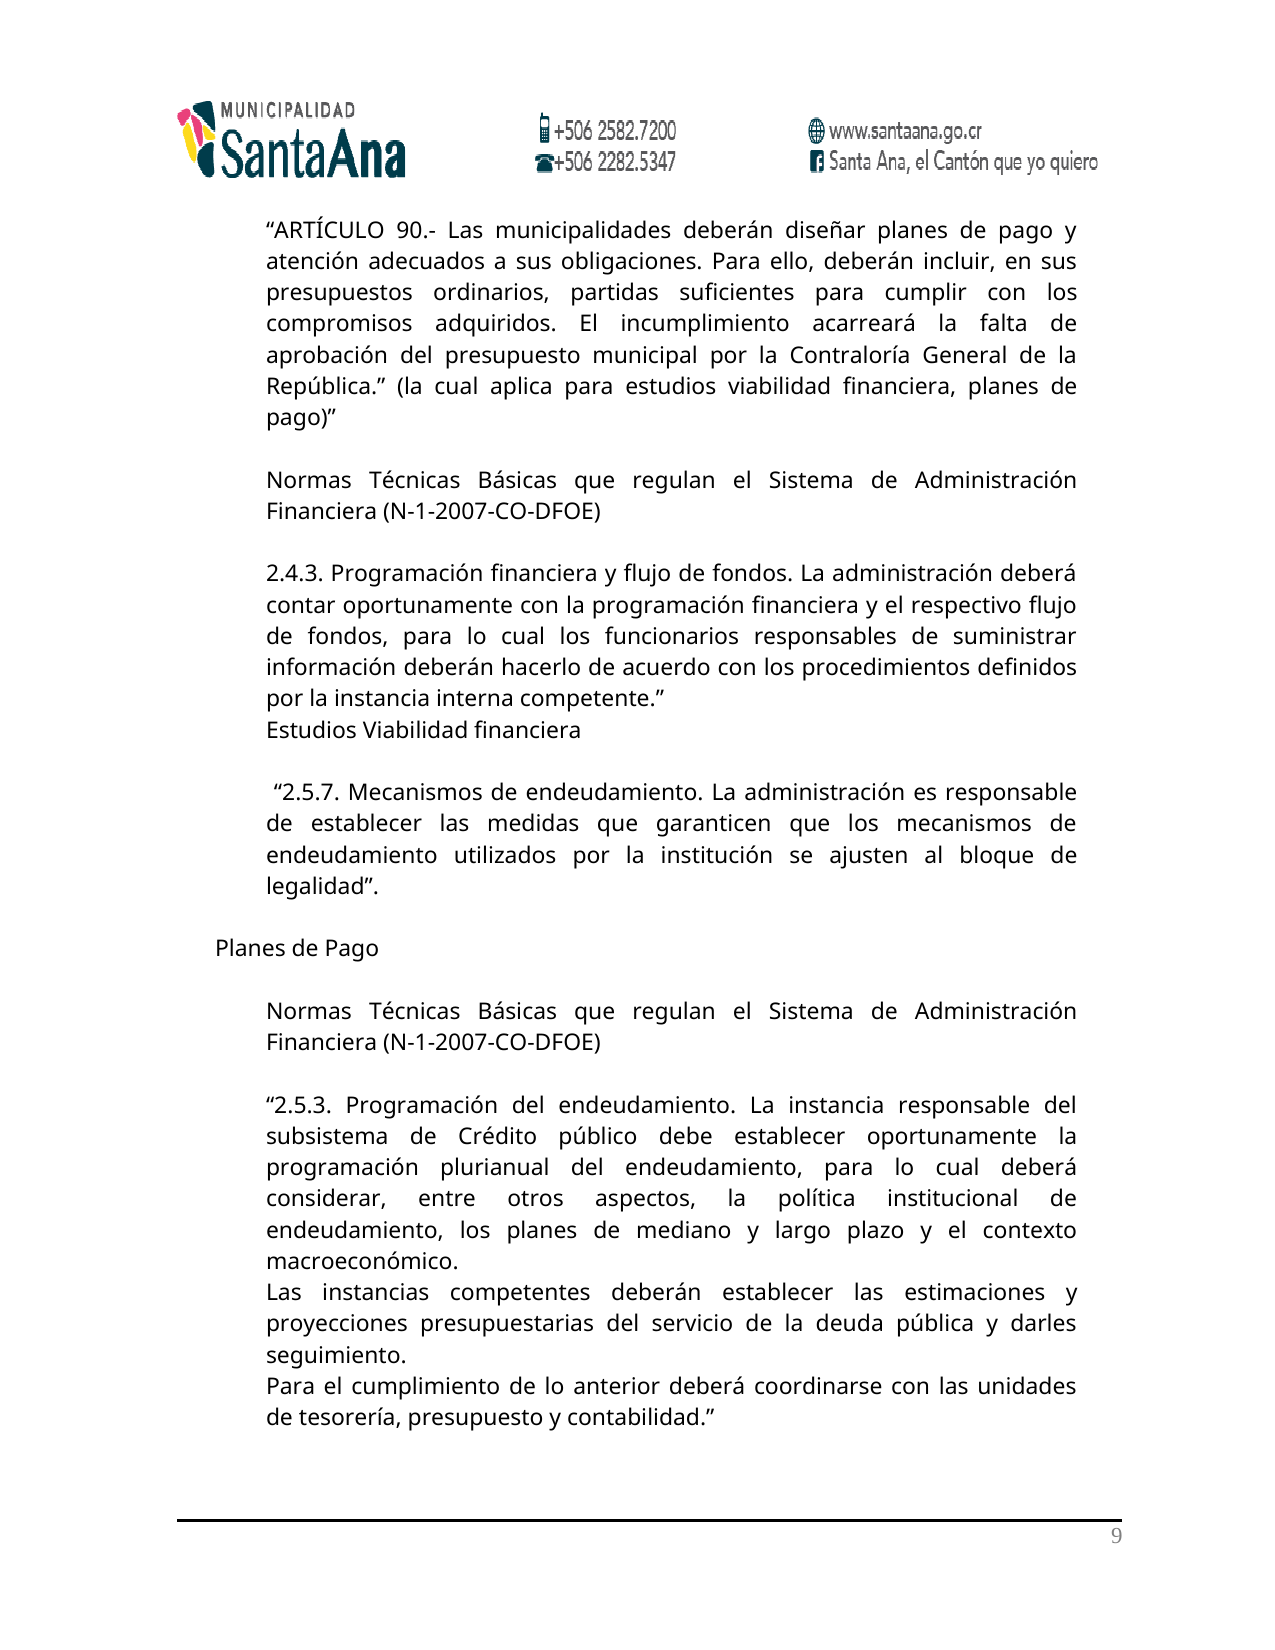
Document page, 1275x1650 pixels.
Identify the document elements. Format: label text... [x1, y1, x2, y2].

text Normas Técnicas Básicas que regulan el Sistema de Administración Financiera (N-1-2007-CO-DFOE) [266, 463, 1078, 526]
text “ARTÍCULO 90.- Las municipalidades deberán diseñar planes de pago y atención adecuados a sus obligaciones. Para ello, deberán incluir, en sus presupuestos ordinarios, partidas suficientes para cumplir con los compromisos adquiridos. El incumplimiento acarreará la falta de aprobación del presupuesto municipal por la Contraloría General de la República.” (la cual aplica para estudios viabilidad financiera, planes de pago)” [266, 213, 1078, 432]
text Normas Técnicas Básicas que regulan el Sistema de Administración Financiera (N-1-2007-CO-DFOE) [266, 995, 1078, 1057]
text 2.4.3. Programación financiera y flujo de fondos. La administración deberá contar oportunamente con la programación financiera y el respectivo flujo de fondos, para lo cual los funcionarios responsables de suministrar información deberán hacerlo de acuerdo con los procedimientos definidos por la instancia interna competente.” [266, 557, 1078, 713]
text Estudios Viabilidad financiera [266, 713, 1078, 745]
text Planes de Pago [215, 932, 1122, 963]
text Las instancias competentes deberán establecer las estimaciones y proyecciones presupuestarias del servicio de la deuda pública y darles seguimiento. [266, 1276, 1078, 1370]
text “2.5.3. Programación del endeudamiento. La instancia responsable del subsistema de Crédito público debe establecer oportunamente la programación plurianual del endeudamiento, para lo cual deberá considerar, entre otros aspectos, la política institucional de endeudamiento, los planes de mediano y largo plazo y el contexto macroeconómico. [266, 1088, 1078, 1276]
text Para el cumplimiento de lo anterior deberá coordinarse con las unidades de tesorería, presupuesto y contabilidad.” [266, 1370, 1078, 1432]
text “2.5.7. Mecanismos de endeudamiento. La administración es responsable de establecer las medidas que garanticen que los mecanismos de endeudamiento utilizados por la institución se ajusten al bloque de legalidad”. [266, 776, 1078, 901]
